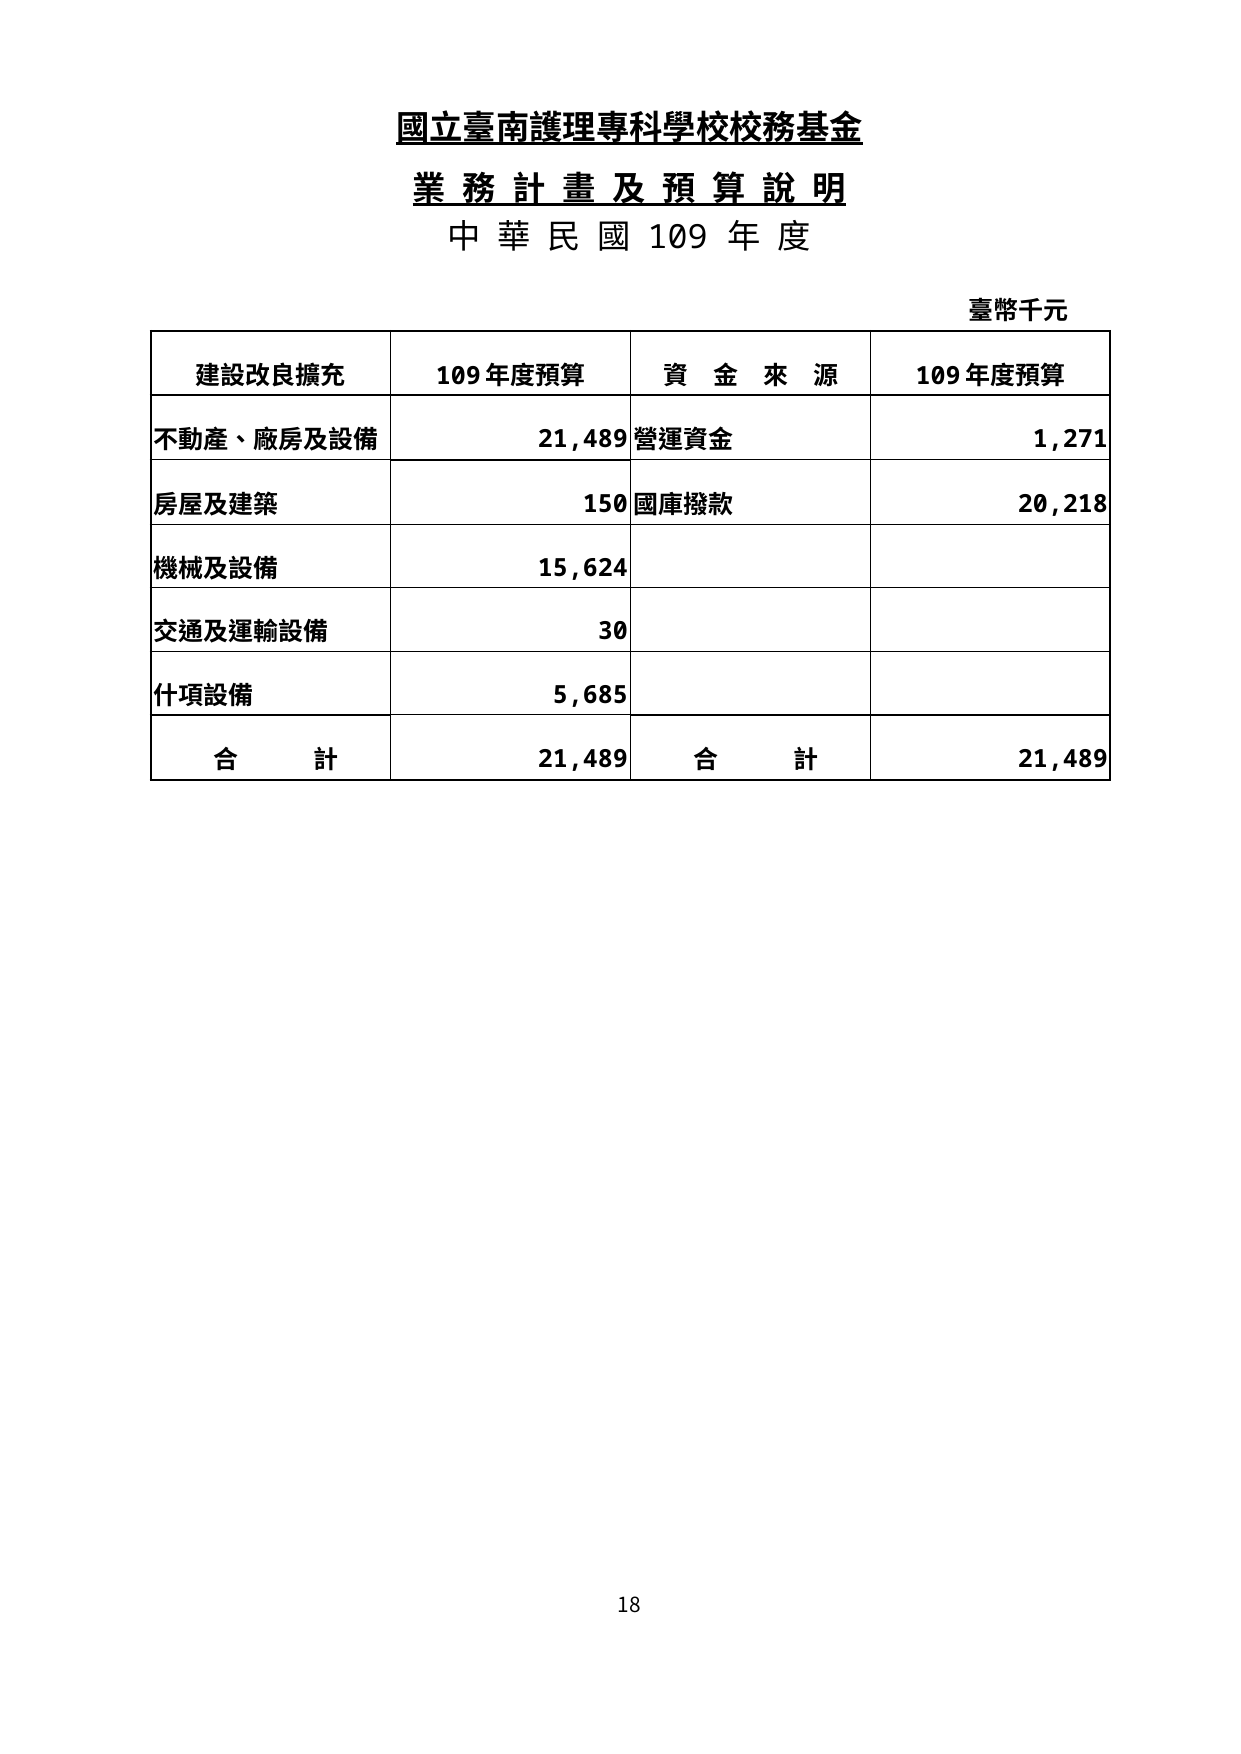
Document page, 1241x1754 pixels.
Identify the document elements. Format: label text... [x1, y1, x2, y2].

table_cell [1111, 394, 1155, 459]
table_cell 建設改良擴充 [152, 332, 390, 394]
table_cell 1,271 [871, 396, 1109, 459]
table_cell [1155, 524, 1240, 587]
table_cell [1155, 587, 1240, 651]
table_cell [1111, 651, 1155, 714]
table_cell 合 計 [631, 716, 870, 779]
table_cell [631, 525, 870, 587]
table_cell 交通及運輸設備 [152, 588, 390, 651]
table_cell [631, 652, 870, 714]
table_cell [1111, 714, 1155, 779]
table_cell [871, 652, 1109, 714]
table_cell 21,489 [391, 396, 630, 459]
table_cell [1155, 459, 1240, 523]
table_cell 資 金 來 源 [631, 332, 870, 394]
table_cell [1155, 779, 1240, 843]
table_cell 15,624 [391, 525, 630, 587]
table_cell 國庫撥款 [631, 460, 870, 523]
table_cell 150 [391, 461, 630, 523]
table_header 臺幣千元 [151, 267, 1155, 330]
table_cell [1155, 394, 1240, 459]
table_cell [1155, 714, 1240, 779]
table_cell 5,685 [391, 652, 630, 714]
table_cell [871, 588, 1109, 651]
table_cell 營運資金 [631, 396, 870, 459]
table_cell 21,489 [871, 716, 1109, 779]
table_cell [1111, 330, 1155, 394]
table_cell 21,489 [391, 715, 630, 779]
table_cell [1111, 587, 1155, 651]
table_cell [1110, 779, 1155, 843]
table_cell [151, 781, 992, 843]
table_cell 20,218 [871, 460, 1109, 523]
table_cell 109年度預算 [391, 332, 630, 394]
table_cell 109年度預算 [871, 332, 1109, 394]
table_cell [631, 588, 870, 651]
table_cell [1111, 524, 1155, 587]
table_cell [992, 781, 1110, 843]
table_cell [1155, 651, 1240, 714]
table_cell 合 計 [152, 716, 390, 779]
table_cell 不動產、廠房及設備 [152, 396, 390, 459]
table_cell 機械及設備 [152, 525, 390, 587]
table_cell [1155, 330, 1240, 394]
table_header [1155, 267, 1240, 330]
table_cell 30 [391, 588, 630, 651]
table_cell [1111, 459, 1155, 523]
table_cell [871, 525, 1109, 587]
table_cell 房屋及建築 [152, 460, 390, 523]
table_cell 什項設備 [152, 652, 390, 714]
